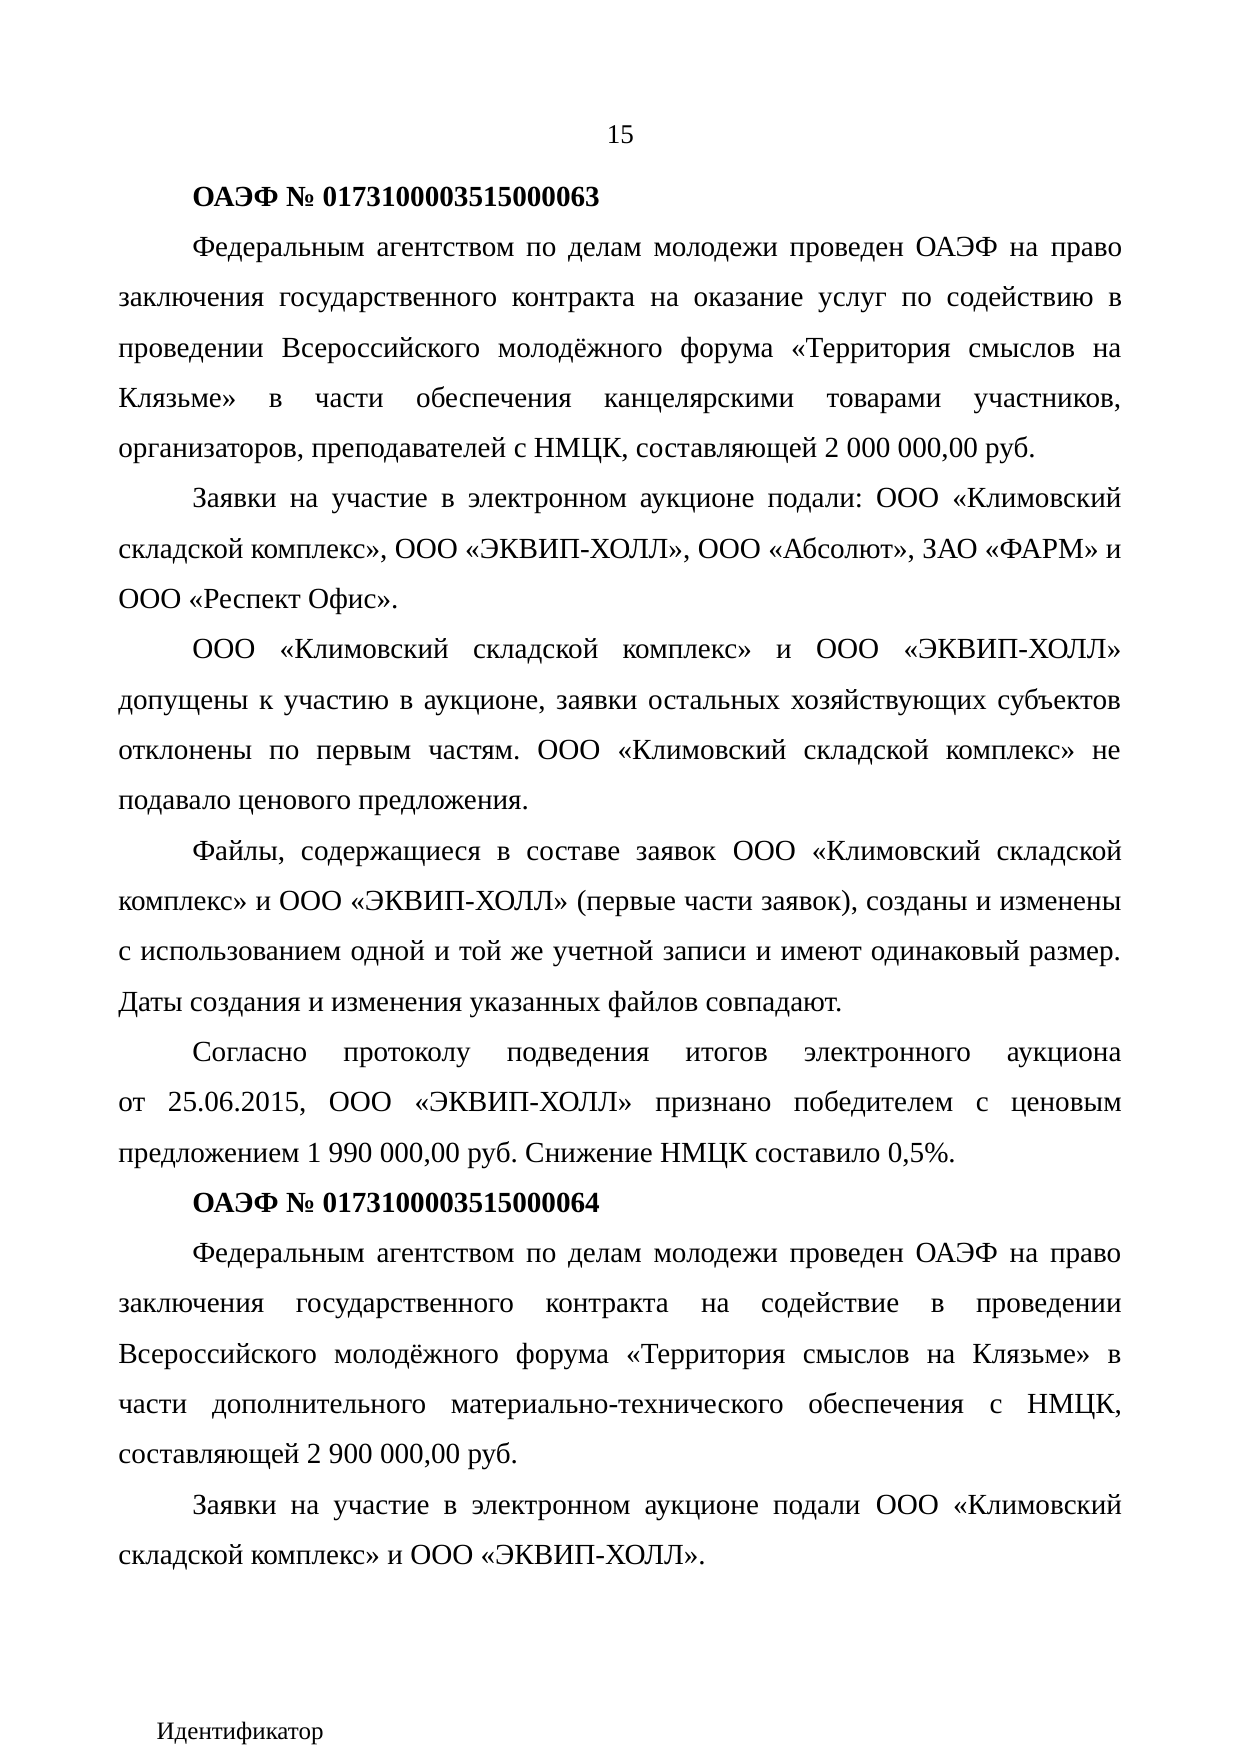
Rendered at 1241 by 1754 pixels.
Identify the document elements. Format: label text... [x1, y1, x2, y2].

text ООО «Климовский складской комплекс» и ООО «ЭКВИП-ХОЛЛ» допущены к участию в аукционе, заявки остальных хозяйствующих субъектов отклонены по первым частям. ООО «Климовский складской комплекс» не подавало ценового предложения. [118, 632, 1122, 816]
text Федеральным агентством по делам молодежи проведен ОАЭФ на право заключения государственного контракта на оказание услуг по содействию в проведении Всероссийского молодёжного форума «Территория смыслов на Клязьме» в части обеспечения канцелярскими товарами участников, организаторов, преподавателей с НМЦК, составляющей 2 000 000,00 руб. [118, 229, 1122, 464]
text ОАЭФ № 0173100003515000064 [118, 1185, 1122, 1218]
text Файлы, содержащиеся в составе заявок ООО «Климовский складской комплекс» и ООО «ЭКВИП-ХОЛЛ» (первые части заявок), созданы и изменены с использованием одной и той же учетной записи и имеют одинаковый размер. Даты создания и изменения указанных файлов совпадают. [118, 833, 1122, 1017]
text ОАЭФ № 0173100003515000063 [118, 179, 1122, 212]
text Заявки на участие в электронном аукционе подали ООО «Климовский складской комплекс» и ООО «ЭКВИП-ХОЛЛ». [118, 1487, 1122, 1571]
text Согласно протоколу подведения итогов электронного аукциона от 25.06.2015, ООО «ЭКВИП-ХОЛЛ» признано победителем с ценовым предложением 1 990 000,00 руб. Снижение НМЦК составило 0,5%. [118, 1034, 1122, 1168]
text Федеральным агентством по делам молодежи проведен ОАЭФ на право заключения государственного контракта на содействие в проведении Всероссийского молодёжного форума «Территория смыслов на Клязьме» в части дополнительного материально-технического обеспечения с НМЦК, составляющей 2 900 000,00 руб. [118, 1235, 1122, 1470]
text Заявки на участие в электронном аукционе подали: ООО «Климовский складской комплекс», ООО «ЭКВИП-ХОЛЛ», ООО «Абсолют», ЗАО «ФАРМ» и ООО «Респект Офис». [118, 481, 1122, 615]
